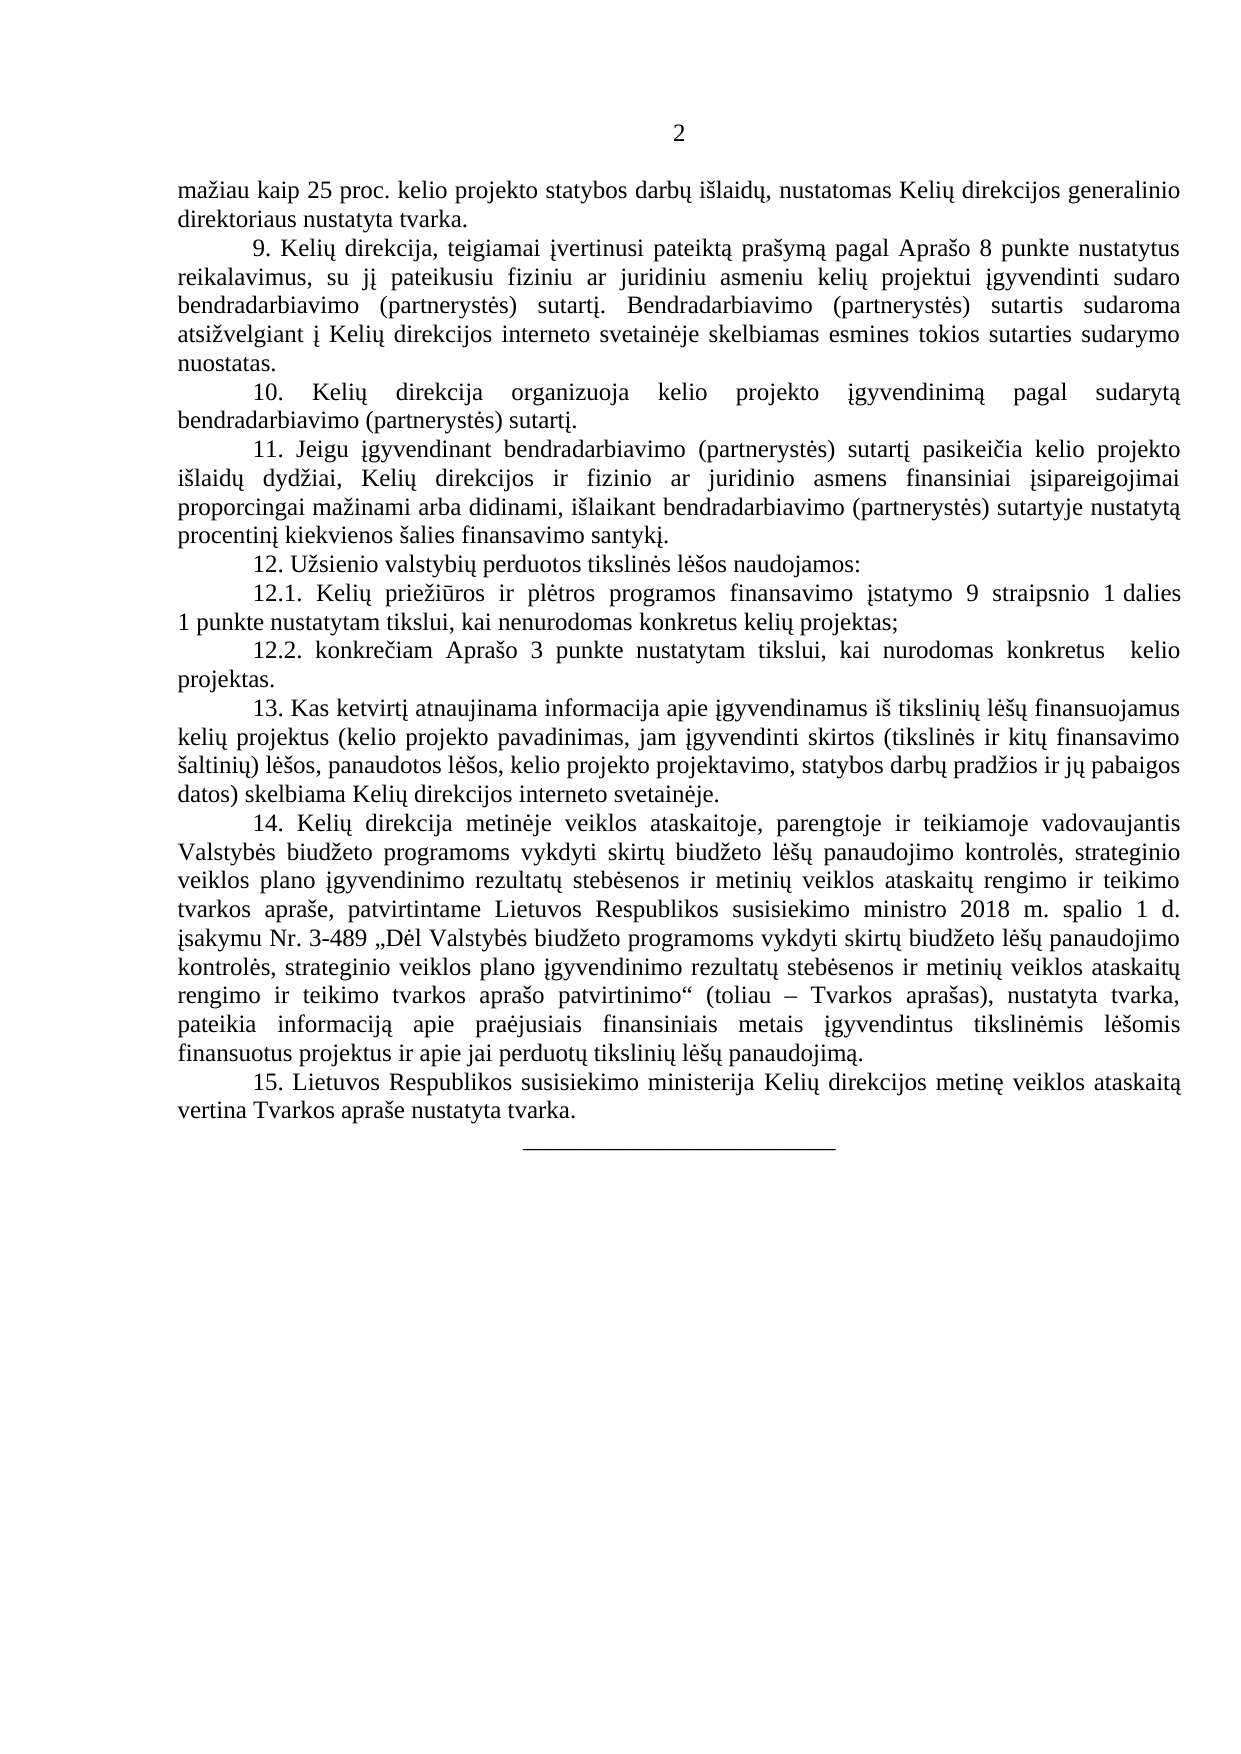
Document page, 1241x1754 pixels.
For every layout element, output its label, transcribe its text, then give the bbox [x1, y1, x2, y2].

text 12. Užsienio valstybių perduotos tikslinės lėšos naudojamos: [177, 549, 1181, 578]
text 9. Kelių direkcija, teigiamai įvertinusi pateiktą prašymą pagal Aprašo 8 punkte nustatytus reikalavimus, su jį pateikusiu fiziniu ar juridiniu asmeniu kelių projektui įgyvendinti sudaro bendradarbiavimo (partnerystės) sutartį. Bendradarbiavimo (partnerystės) sutartis sudaroma atsižvelgiant į Kelių direkcijos interneto svetainėje skelbiamas esmines tokios sutarties sudarymo nuostatas. [177, 233, 1181, 377]
text 13. Kas ketvirtį atnaujinama informacija apie įgyvendinamus iš tikslinių lėšų finansuojamus kelių projektus (kelio projekto pavadinimas, jam įgyvendinti skirtos (tikslinės ir kitų finansavimo šaltinių) lėšos, panaudotos lėšos, kelio projekto projektavimo, statybos darbų pradžios ir jų pabaigos datos) skelbiama Kelių direkcijos interneto svetainėje. [177, 693, 1181, 808]
text mažiau kaip 25 proc. kelio projekto statybos darbų išlaidų, nustatomas Kelių direkcijos generalinio direktoriaus nustatyta tvarka. [177, 176, 1181, 233]
text 15. Lietuvos Respublikos susisiekimo ministerija Kelių direkcijos metinę veiklos ataskaitą vertina Tvarkos apraše nustatyta tvarka. [177, 1067, 1181, 1124]
text 12.1. Kelių priežiūros ir plėtros programos finansavimo įstatymo 9 straipsnio 1 dalies 1 punkte nustatytam tikslui, kai nenurodomas konkretus kelių projektas; [177, 578, 1181, 636]
text _________________________ [177, 1124, 1181, 1153]
text 10. Kelių direkcija organizuoja kelio projekto įgyvendinimą pagal sudarytą bendradarbiavimo (partnerystės) sutartį. [177, 377, 1181, 434]
text 14. Kelių direkcija metinėje veiklos ataskaitoje, parengtoje ir teikiamoje vadovaujantis Valstybės biudžeto programoms vykdyti skirtų biudžeto lėšų panaudojimo kontrolės, strateginio veiklos plano įgyvendinimo rezultatų stebėsenos ir metinių veiklos ataskaitų rengimo ir teikimo tvarkos apraše, patvirtintame Lietuvos Respublikos susisiekimo ministro 2018 m. spalio 1 d. įsakymu Nr. 3-489 „Dėl Valstybės biudžeto programoms vykdyti skirtų biudžeto lėšų panaudojimo kontrolės, strateginio veiklos plano įgyvendinimo rezultatų stebėsenos ir metinių veiklos ataskaitų rengimo ir teikimo tvarkos aprašo patvirtinimo“ (toliau – Tvarkos aprašas), nustatyta tvarka, pateikia informaciją apie praėjusiais finansiniais metais įgyvendintus tikslinėmis lėšomis finansuotus projektus ir apie jai perduotų tikslinių lėšų panaudojimą. [177, 808, 1181, 1067]
text 11. Jeigu įgyvendinant bendradarbiavimo (partnerystės) sutartį pasikeičia kelio projekto išlaidų dydžiai, Kelių direkcijos ir fizinio ar juridinio asmens finansiniai įsipareigojimai proporcingai mažinami arba didinami, išlaikant bendradarbiavimo (partnerystės) sutartyje nustatytą procentinį kiekvienos šalies finansavimo santykį. [177, 434, 1181, 549]
text 12.2. konkrečiam Aprašo 3 punkte nustatytam tikslui, kai nurodomas konkretus kelio projektas. [177, 636, 1181, 693]
